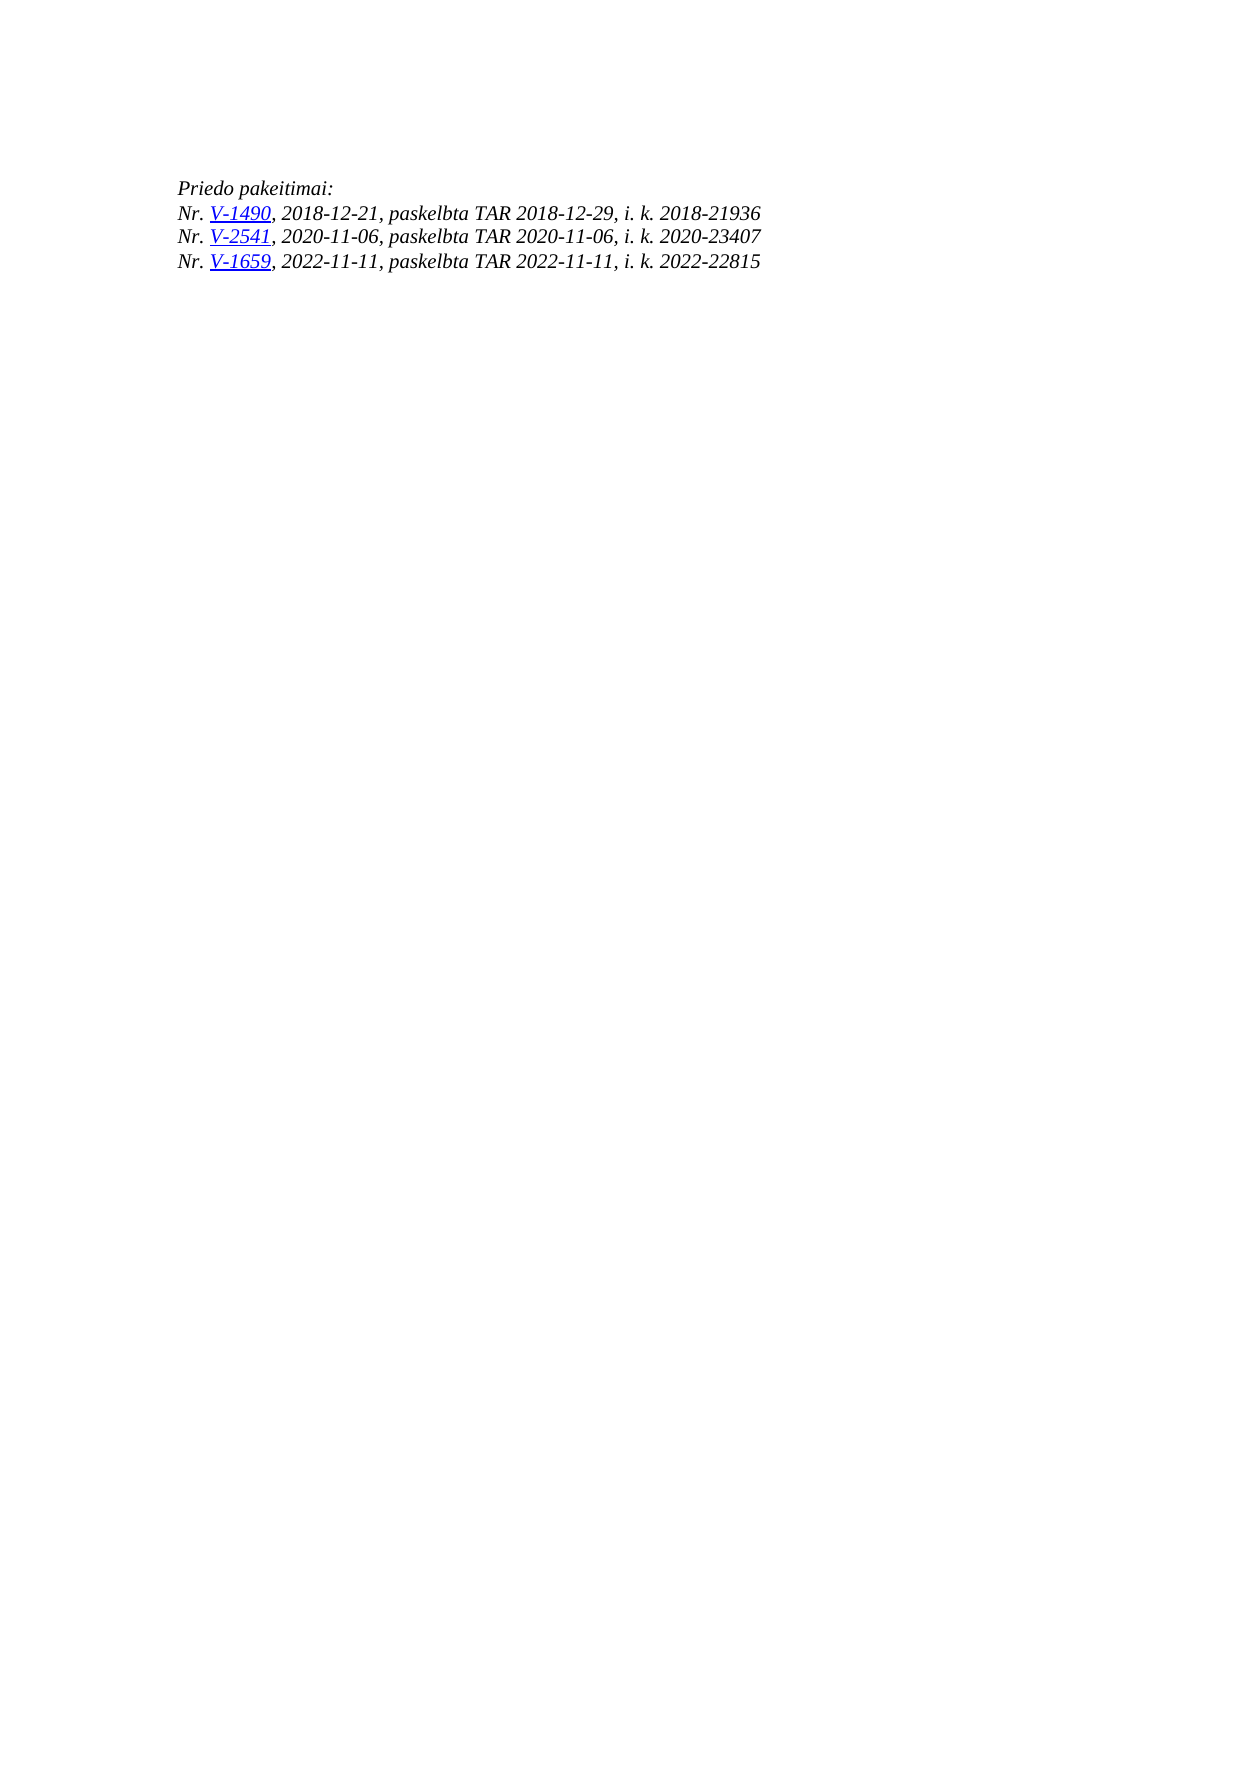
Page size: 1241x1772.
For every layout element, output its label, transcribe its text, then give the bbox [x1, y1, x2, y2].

text Nr. V-1659, 2022-11-11, paskelbta TAR 2022-11-11, i. k. 2022-22815 [177, 248, 1175, 273]
text Nr. V-2541, 2020-11-06, paskelbta TAR 2020-11-06, i. k. 2020-23407 [177, 224, 1175, 248]
text Nr. V-1490, 2018-12-21, paskelbta TAR 2018-12-29, i. k. 2018-21936 [177, 200, 1175, 224]
text Priedo pakeitimai: [177, 176, 1175, 200]
